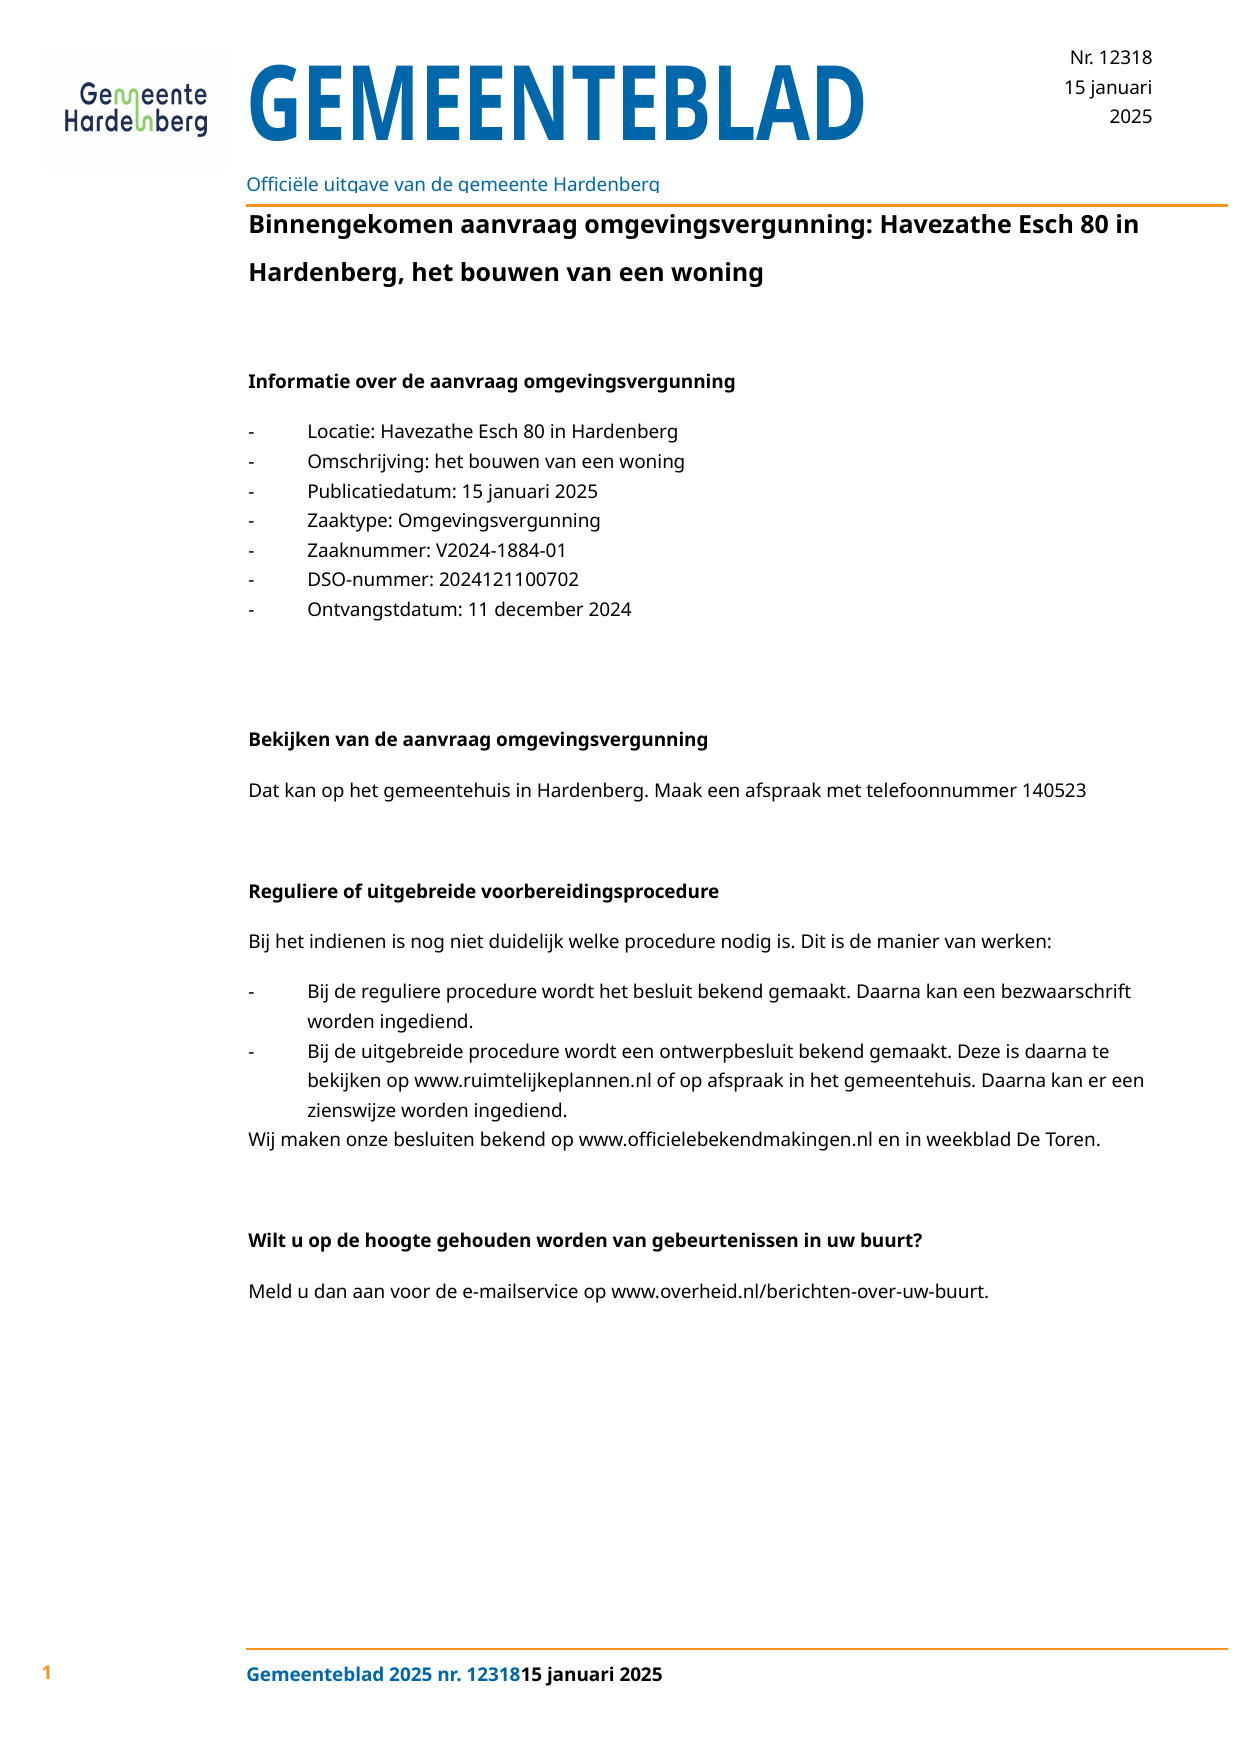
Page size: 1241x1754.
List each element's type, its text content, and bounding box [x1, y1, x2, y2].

list Publicatiedatum: 15 januari 2025 [248, 478, 1152, 504]
list Zaaknummer: V2024-1884-01 [248, 537, 1152, 563]
text Dat kan op het gemeentehuis in Hardenberg. Maak een afspraak met telefoonnummer 140523 [248, 777, 1152, 803]
list Bij de reguliere procedure wordt het besluit bekend gemaakt. Daarna kan een bezwaarschrift worden ingediend. [248, 979, 1152, 1034]
picture [41, 47, 231, 172]
list Omschrijving: het bouwen van een woning [248, 448, 1152, 474]
list Zaaktype: Omgevingsvergunning [248, 507, 1152, 533]
list Ontvangstdatum: 11 december 2024 [248, 596, 1152, 622]
text Binnengekomen aanvraag omgevingsvergunning: Havezathe Esch 80 in Hardenberg, het bouwen van een woning [248, 207, 1152, 288]
text Wilt u op de hoogte gehouden worden van gebeurtenissen in uw buurt? [248, 1227, 1152, 1253]
text Wij maken onze besluiten bekend op www.officielebekendmakingen.nl en in weekblad De Toren. [248, 1127, 1152, 1152]
list Locatie: Havezathe Esch 80 in Hardenberg [248, 419, 1152, 444]
text Reguliere of uitgebreide voorbereidingsprocedure [248, 878, 1152, 904]
list Bij de uitgebreide procedure wordt een ontwerpbesluit bekend gemaakt. Deze is daarna te bekijken op www.ruimtelijkeplannen.nl of op afspraak in het gemeentehuis. Daarna kan er een zienswijze worden ingediend. [248, 1038, 1152, 1123]
text Bekijken van de aanvraag omgevingsvergunning [248, 727, 1152, 752]
text Meld u dan aan voor de e-mailservice op www.overheid.nl/berichten-over-uw-buurt. [248, 1278, 1152, 1304]
list DSO-nummer: 2024121100702 [248, 567, 1152, 592]
text Informatie over de aanvraag omgevingsvergunning [248, 368, 1152, 394]
text Bij het indienen is nog niet duidelijk welke procedure nodig is. Dit is de manier van werken: [248, 928, 1152, 954]
